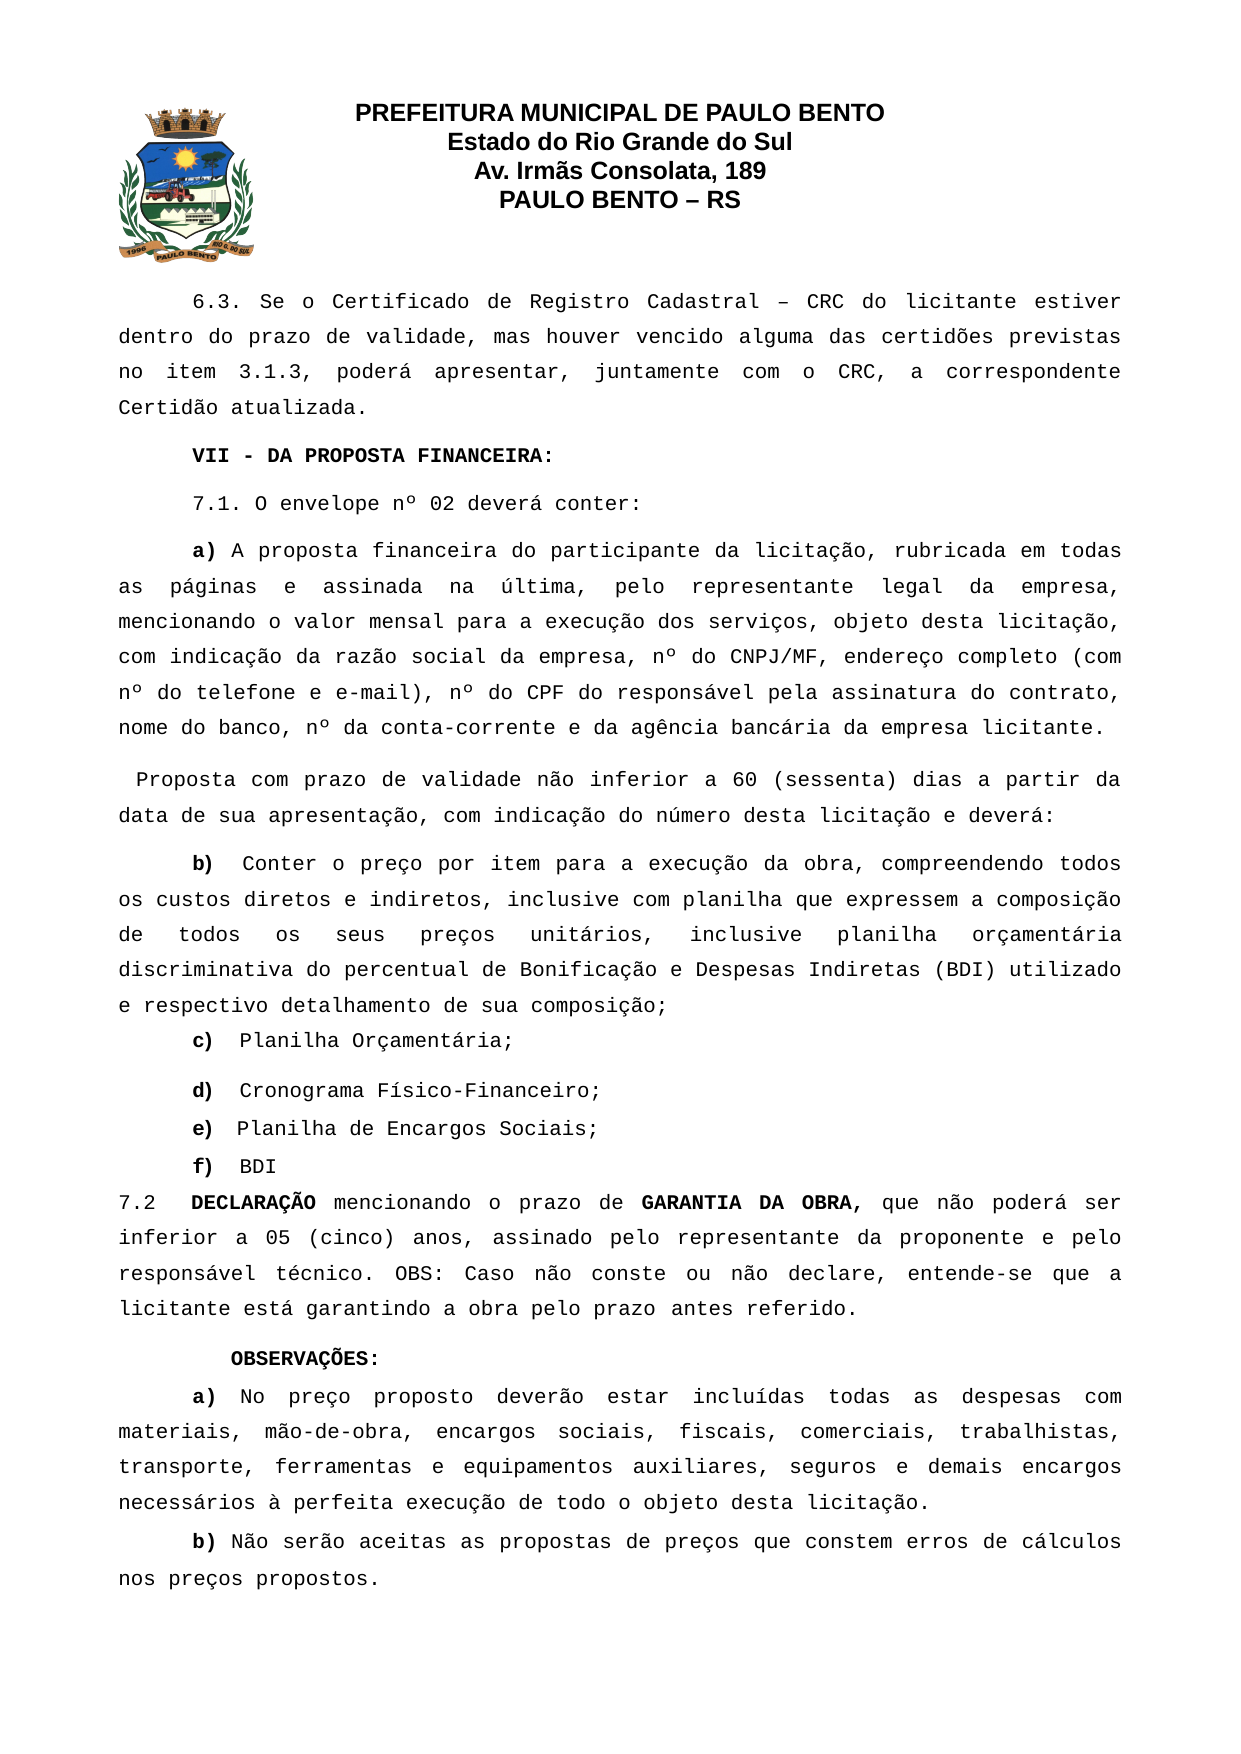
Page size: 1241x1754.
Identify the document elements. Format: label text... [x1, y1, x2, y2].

text d) Cronograma Físico-Financeiro; [118, 1080, 1122, 1104]
text b) Não serão aceitas as propostas de preços que constem erros de cálculos nos preços propostos. [118, 1527, 1122, 1591]
text a) No preço proposto deverão estar incluídas todas as despesas com materiais, mão-de-obra, encargos sociais, fiscais, comerciais, trabalhistas, transporte, ferramentas e equipamentos auxiliares, seguros e demais encargos necessários à perfeita execução de todo o objeto desta licitação. [118, 1386, 1122, 1516]
text a) A proposta financeira do participante da licitação, rubricada em todas as páginas e assinada na última, pelo representante legal da empresa, mencionando o valor mensal para a execução dos serviços, objeto desta licitação, com indicação da razão social da empresa, nº do CNPJ/MF, endereço completo (com nº do telefone e e-mail), nº do CPF do responsável pela assinatura do contrato, nome do banco, nº da conta-corrente e da agência bancária da empresa licitante. [118, 540, 1122, 741]
text 6.3. Se o Certificado de Registro Cadastral – CRC do licitante estiver dentro do prazo de validade, mas houver vencido alguma das certidões previstas no item 3.1.3, poderá apresentar, juntamente com o CRC, a correspondente Certidão atualizada. [118, 291, 1122, 421]
list OBSERVAÇÕES: [231, 1348, 1122, 1372]
text f) BDI [118, 1156, 1122, 1180]
text 7.2 DECLARAÇÃO mencionando o prazo de GARANTIA DA OBRA, que não poderá ser inferior a 05 (cinco) anos, assinado pelo representante da proponente e pelo responsável técnico. OBS: Caso não conste ou não declare, entende-se que a licitante está garantindo a obra pelo prazo antes referido. [118, 1192, 1122, 1322]
text b) Conter o preço por item para a execução da obra, compreendendo todos os custos diretos e indiretos, inclusive com planilha que expressem a composição de todos os seus preços unitários, inclusive planilha orçamentária discriminativa do percentual de Bonificação e Despesas Indiretas (BDI) utilizado e respectivo detalhamento de sua composição; [118, 853, 1122, 1018]
text e) Planilha de Encargos Sociais; [118, 1118, 1122, 1142]
text 7.1. O envelope nº 02 deverá conter: [118, 492, 1122, 516]
text VII - DA PROPOSTA FINANCEIRA: [118, 445, 1122, 468]
text Proposta com prazo de validade não inferior a 60 (sessenta) dias a partir da data de sua apresentação, com indicação do número desta licitação e deverá: [118, 765, 1122, 829]
text c) Planilha Orçamentária; [118, 1030, 1122, 1054]
picture [118, 107, 254, 263]
